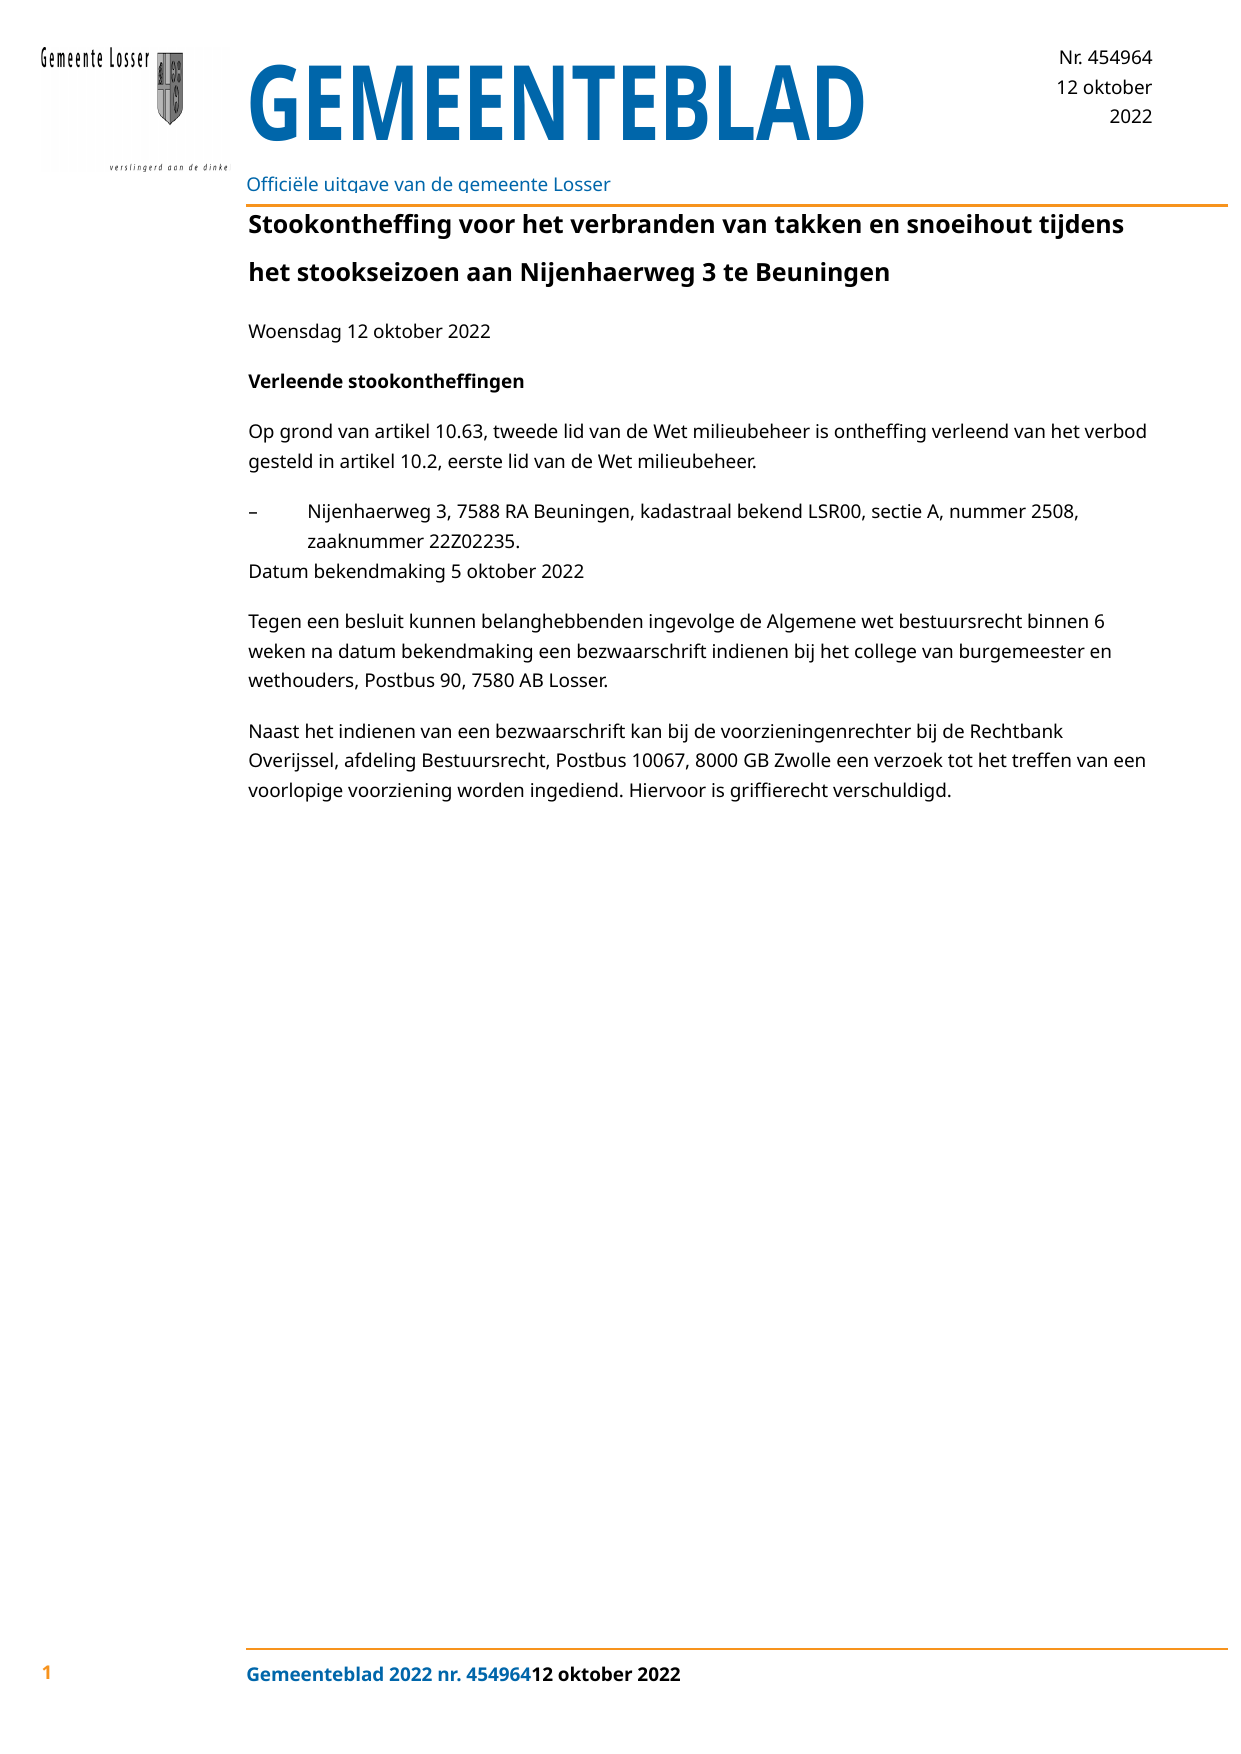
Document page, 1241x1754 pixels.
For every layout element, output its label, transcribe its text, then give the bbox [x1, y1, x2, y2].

text Verleende stookontheffingen [248, 368, 1152, 394]
text Naast het indienen van een bezwaarschrift kan bij de voorzieningenrechter bij de Rechtbank Overijssel, afdeling Bestuursrecht, Postbus 10067, 8000 GB Zwolle een verzoek tot het treffen van een voorlopige voorziening worden ingediend. Hiervoor is griffierecht verschuldigd. [248, 718, 1152, 803]
text Woensdag 12 oktober 2022 [248, 318, 1152, 344]
text Datum bekendmaking 5 oktober 2022 [248, 558, 1152, 584]
text Stookontheffing voor het verbranden van takken en snoeihout tijdens het stookseizoen aan Nijenhaerweg 3 te Beuningen [248, 207, 1152, 288]
text Tegen een besluit kunnen belanghebbenden ingevolge de Algemene wet bestuursrecht binnen 6 weken na datum bekendmaking een bezwaarschrift indienen bij het college van burgemeester en wethouders, Postbus 90, 7580 AB Losser. [248, 608, 1152, 693]
list Nijenhaerweg 3, 7588 RA Beuningen, kadastraal bekend LSR00, sectie A, nummer 2508, zaaknummer 22Z02235. [248, 499, 1152, 554]
picture [41, 47, 231, 172]
text Op grond van artikel 10.63, tweede lid van de Wet milieubeheer is ontheffing verleend van het verbod gesteld in artikel 10.2, eerste lid van de Wet milieubeheer. [248, 419, 1152, 474]
